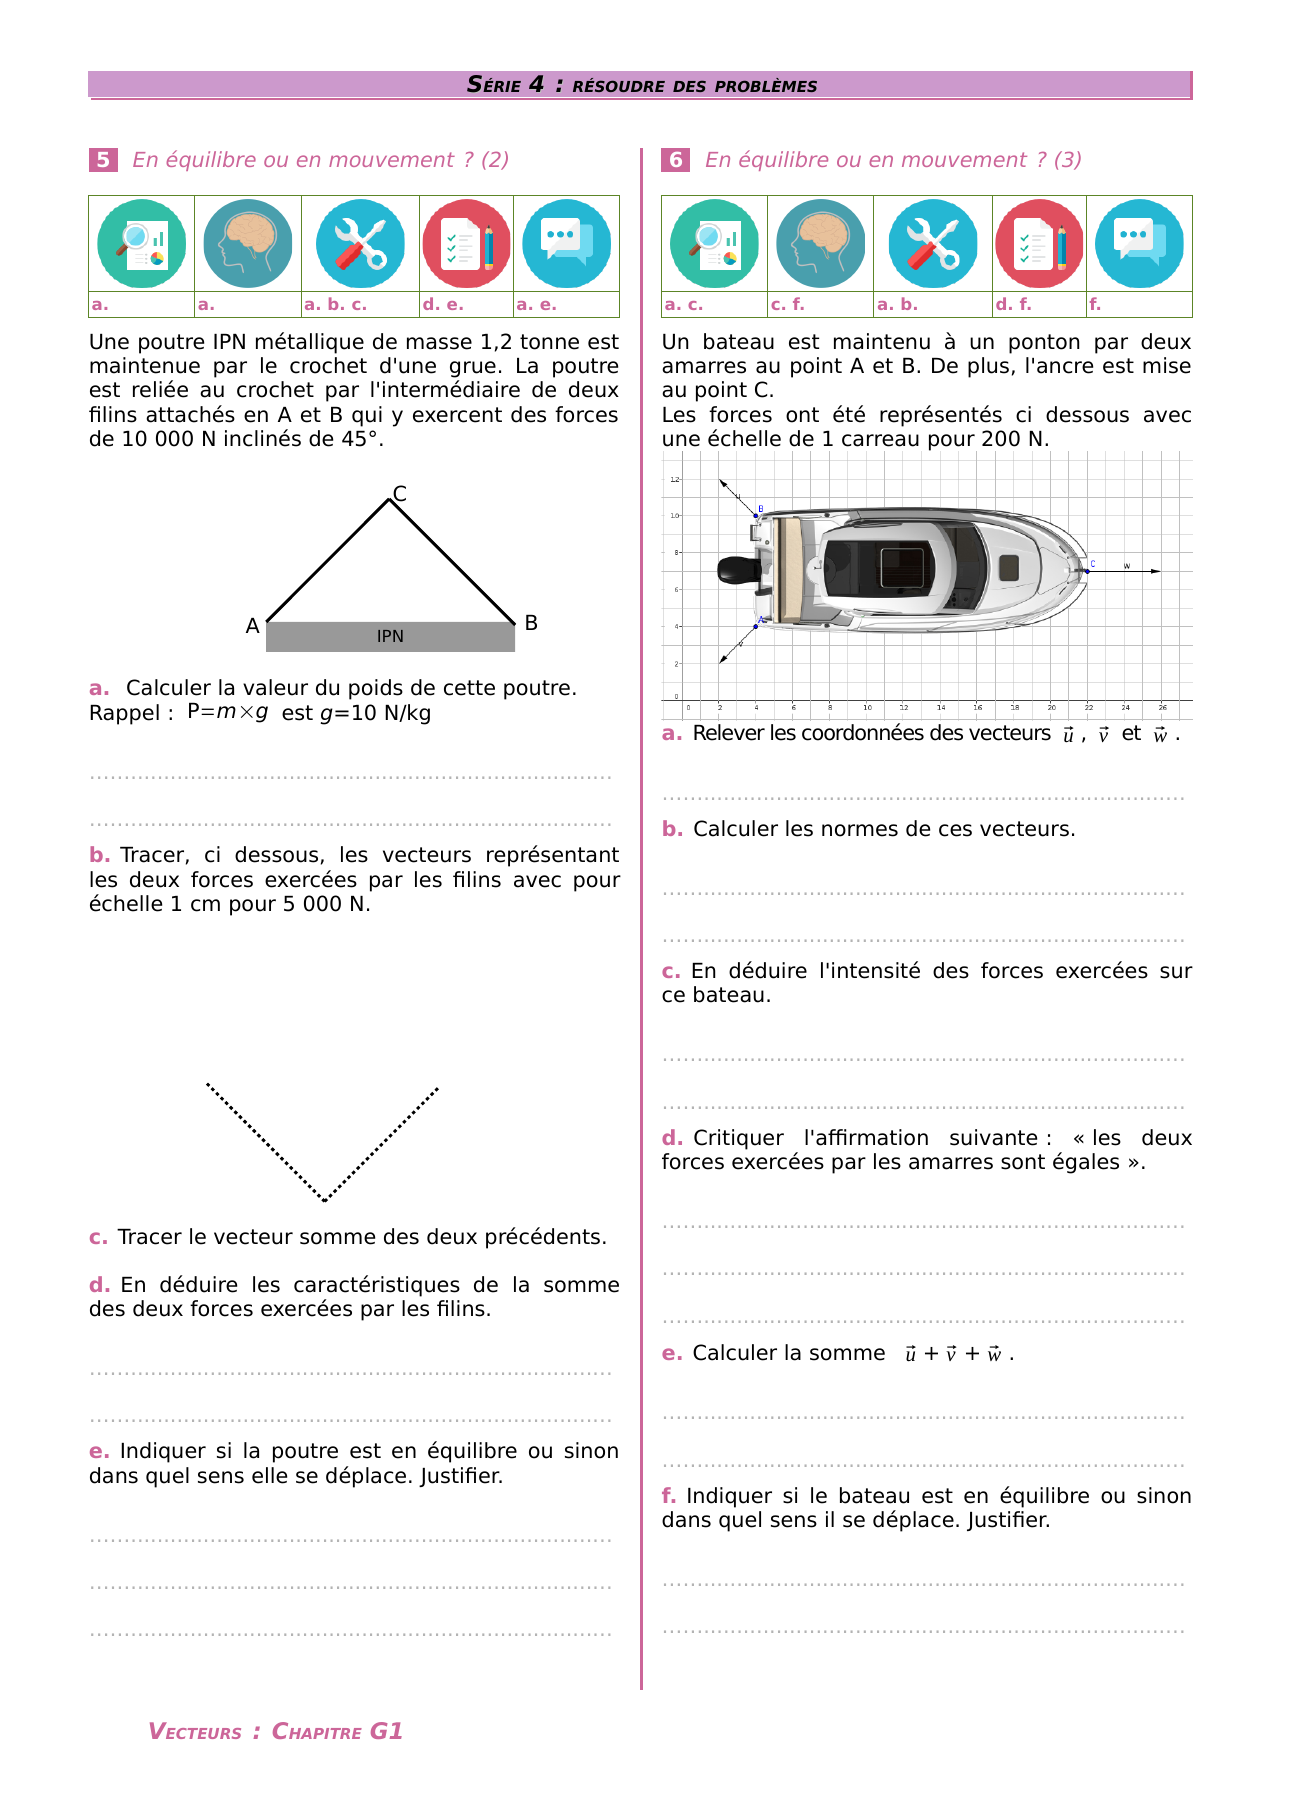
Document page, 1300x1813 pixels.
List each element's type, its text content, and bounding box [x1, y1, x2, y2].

list Calculer la somme ++. [661, 1340, 1193, 1366]
list ……......................................................................… [661, 853, 1193, 900]
list ……......................................................................… [661, 1425, 1193, 1472]
list ……......................................................................… [88, 1547, 620, 1594]
picture [888, 199, 978, 288]
list Indiquer si le bateau est en équilibre ou sinon dans quel sens il se déplace. Justifier. [661, 1484, 1193, 1532]
list Critiquer l'affirmation suivante : « les deux forces exercées par les amarres sont égales ». [661, 1126, 1193, 1174]
table_cell a. e. [514, 292, 619, 317]
list ……......................................................................… [661, 1019, 1193, 1067]
table_header [514, 196, 619, 291]
table_header [420, 196, 513, 291]
list Tracer le vecteur somme des deux précédents. [88, 1225, 620, 1249]
list Les forces ont été représentés ci dessous avec une échelle de 1 carreau pour 200 N. [661, 403, 1193, 451]
list ……......................................................................… [661, 1233, 1193, 1281]
table_header [874, 196, 992, 291]
list Calculer les normes de ces vecteurs. [661, 817, 1193, 841]
table_cell f. [1087, 292, 1192, 317]
list ……......................................................................… [88, 737, 620, 784]
table_cell a. c. [662, 292, 767, 317]
list ……......................................................................… [661, 1591, 1193, 1639]
list ……......................................................................… [661, 1067, 1193, 1114]
list Rappel : est g=10 N/kg [88, 700, 620, 725]
table_cell d. f. [993, 292, 1086, 317]
list ……......................................................................… [88, 1381, 620, 1428]
table_cell a. b. c. [302, 292, 419, 317]
table_header [993, 196, 1086, 291]
table_header [302, 196, 419, 291]
picture [203, 199, 293, 288]
list Indiquer si la poutre est en équilibre ou sinon dans quel sens elle se déplace. Justifier. [88, 1439, 620, 1488]
picture [995, 199, 1084, 288]
table_cell d. e. [420, 292, 513, 317]
list ……......................................................................… [661, 758, 1193, 805]
list En équilibre ou en mouvement ? (2) [118, 148, 620, 172]
list Un bateau est maintenu à un ponton par deux amarres au point A et B. De plus, l'ancre est mise au point C. [661, 330, 1193, 403]
list ……......................................................................… [88, 1333, 620, 1381]
table_header [662, 196, 767, 291]
picture [1095, 199, 1184, 288]
list ……......................................................................… [661, 900, 1193, 947]
table_header [1087, 196, 1192, 291]
list Tracer, ci dessous, les vecteurs représentant les deux forces exercées par les filins avec pour échelle 1 cm pour 5 000 N. [88, 843, 620, 916]
list ……......................................................................… [88, 1594, 620, 1642]
text Une poutre IPN métallique de masse 1,2 tonne est maintenue par le crochet d'une grue. La poutre est reliée au crochet par l'intermédiaire de deux filins attachés en A et B qui y exercent des forces de 10 000 N inclinés de 45°. [88, 330, 620, 451]
table_header [195, 196, 301, 291]
list En déduire les caractéristiques de la somme des deux forces exercées par les filins. [88, 1273, 620, 1321]
list ……......................................................................… [661, 1186, 1193, 1233]
list ……......................................................................… [661, 1377, 1193, 1425]
list En équilibre ou en mouvement ? (3) [690, 148, 1193, 172]
list ……......................................................................… [88, 1500, 620, 1547]
table_header [89, 196, 194, 291]
list Calculer la valeur du poids de cette poutre. [88, 676, 620, 700]
list ……......................................................................… [661, 1281, 1193, 1328]
list ……......................................................................… [88, 784, 620, 832]
picture [316, 199, 405, 288]
picture [776, 199, 865, 288]
table_cell a. b. [874, 292, 992, 317]
picture [422, 199, 511, 288]
table_cell a. [195, 292, 301, 317]
list Relever les coordonnées des vecteurs , et . [661, 721, 1193, 746]
table_cell a. [89, 292, 194, 317]
list ……......................................................................… [661, 1544, 1193, 1591]
picture [522, 199, 611, 288]
picture [97, 199, 186, 288]
table_cell c. f. [768, 292, 873, 317]
picture [661, 451, 1193, 721]
list En déduire l'intensité des forces exercées sur ce bateau. [661, 959, 1193, 1008]
table_header [768, 196, 873, 291]
picture [670, 199, 759, 288]
